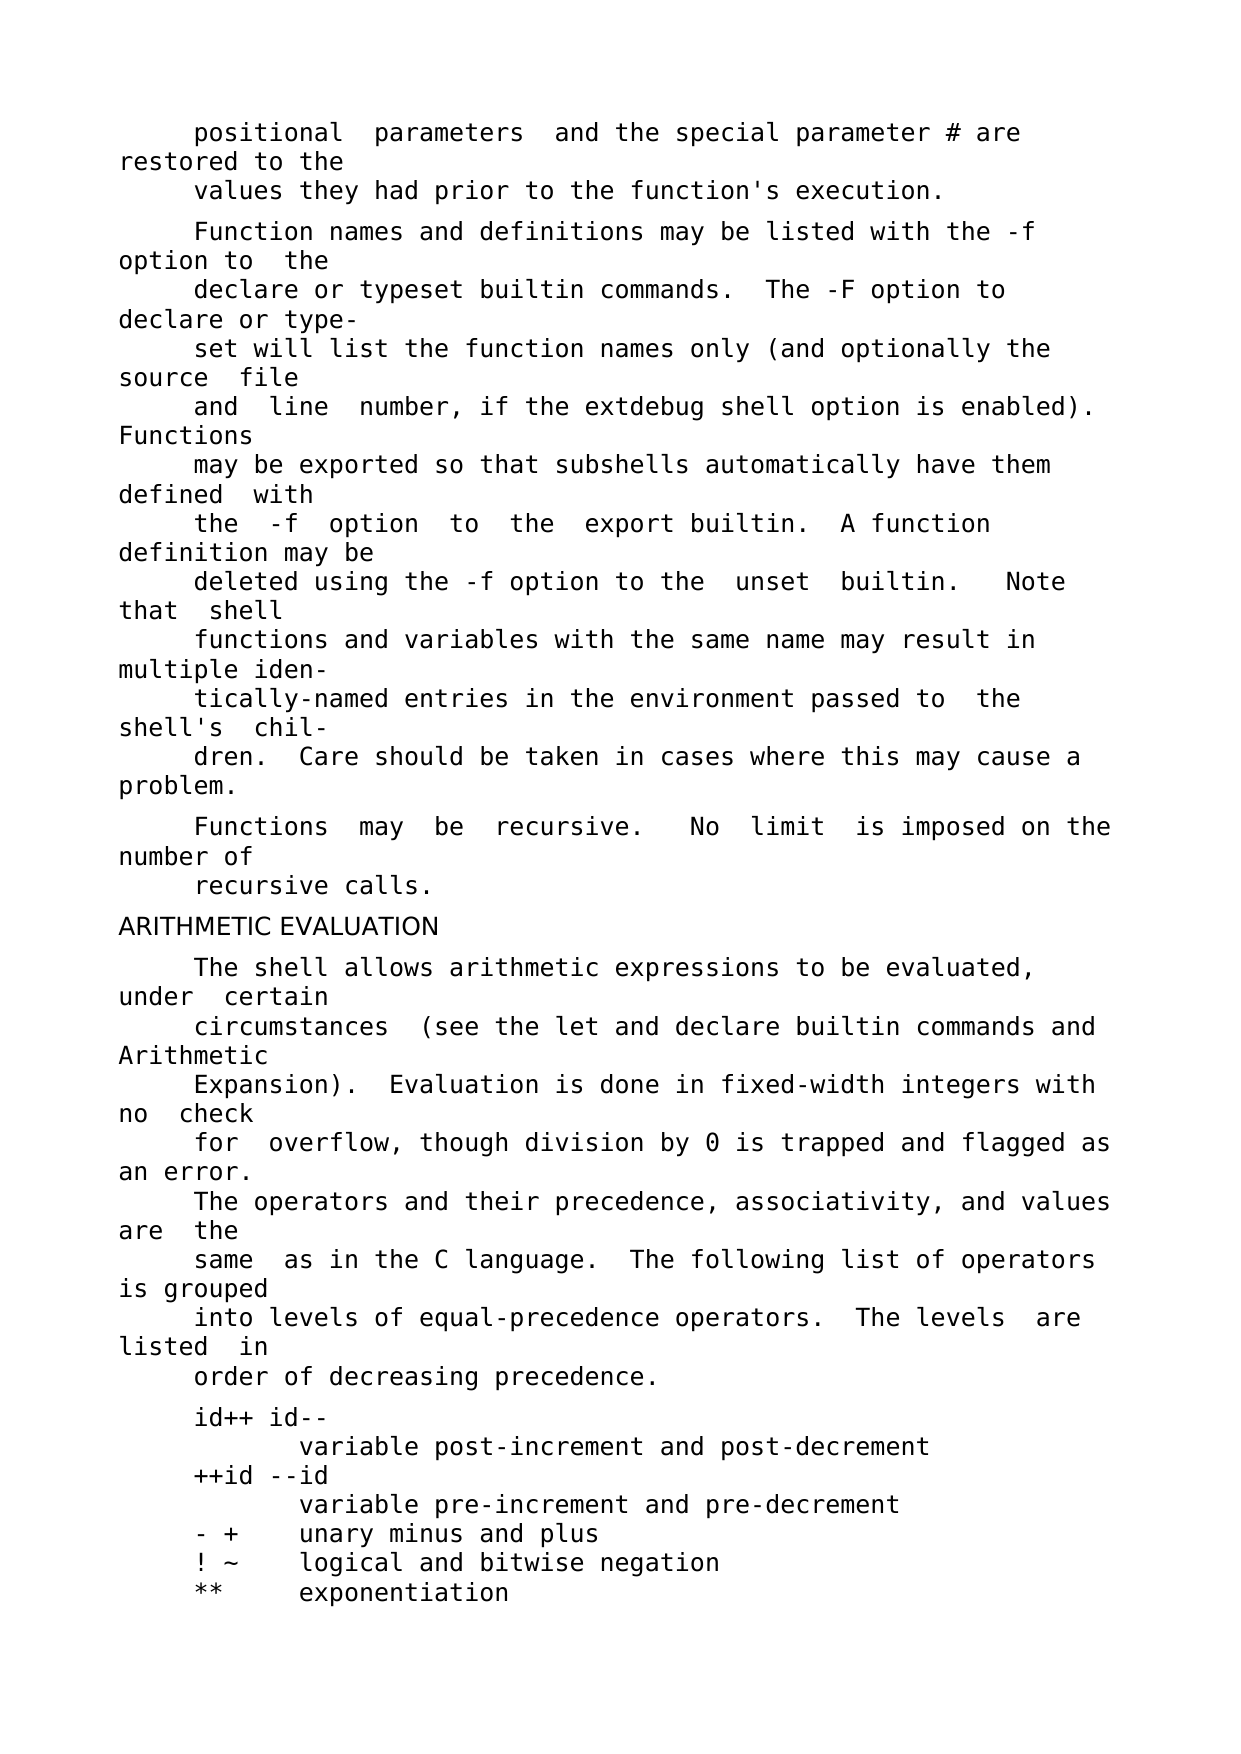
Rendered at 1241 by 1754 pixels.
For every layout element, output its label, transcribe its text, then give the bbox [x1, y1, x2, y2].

text Functions may be recursive. No limit is imposed on the number of recursive calls. [118, 812, 1122, 900]
text The shell allows arithmetic expressions to be evaluated, under certain circumstances (see the let and declare builtin commands and Arithmetic Expansion). Evaluation is done in fixed-width integers with no check for overflow, though division by 0 is trapped and flagged as an error. The operators and their precedence, associativity, and values are the same as in the C language. The following list of operators is grouped into levels of equal-precedence operators. The levels are listed in order of decreasing precedence. [118, 953, 1122, 1391]
text id++ id-- variable post-increment and post-decrement ++id --id variable pre-increment and pre-decrement - + unary minus and plus ! ~ logical and bitwise negation ** exponentiation [118, 1403, 1122, 1607]
text Function names and definitions may be listed with the -f option to the declare or typeset builtin commands. The -F option to declare or type- set will list the function names only (and optionally the source file and line number, if the extdebug shell option is enabled). Functions may be exported so that subshells automatically have them defined with the -f option to the export builtin. A function definition may be deleted using the -f option to the unset builtin. Note that shell functions and variables with the same name may result in multiple iden- tically-named entries in the environment passed to the shell's chil- dren. Care should be taken in cases where this may cause a problem. [118, 217, 1122, 801]
text positional parameters and the special parameter # are restored to the values they had prior to the function's execution. [118, 118, 1122, 206]
text ARITHMETIC EVALUATION [118, 912, 1122, 941]
